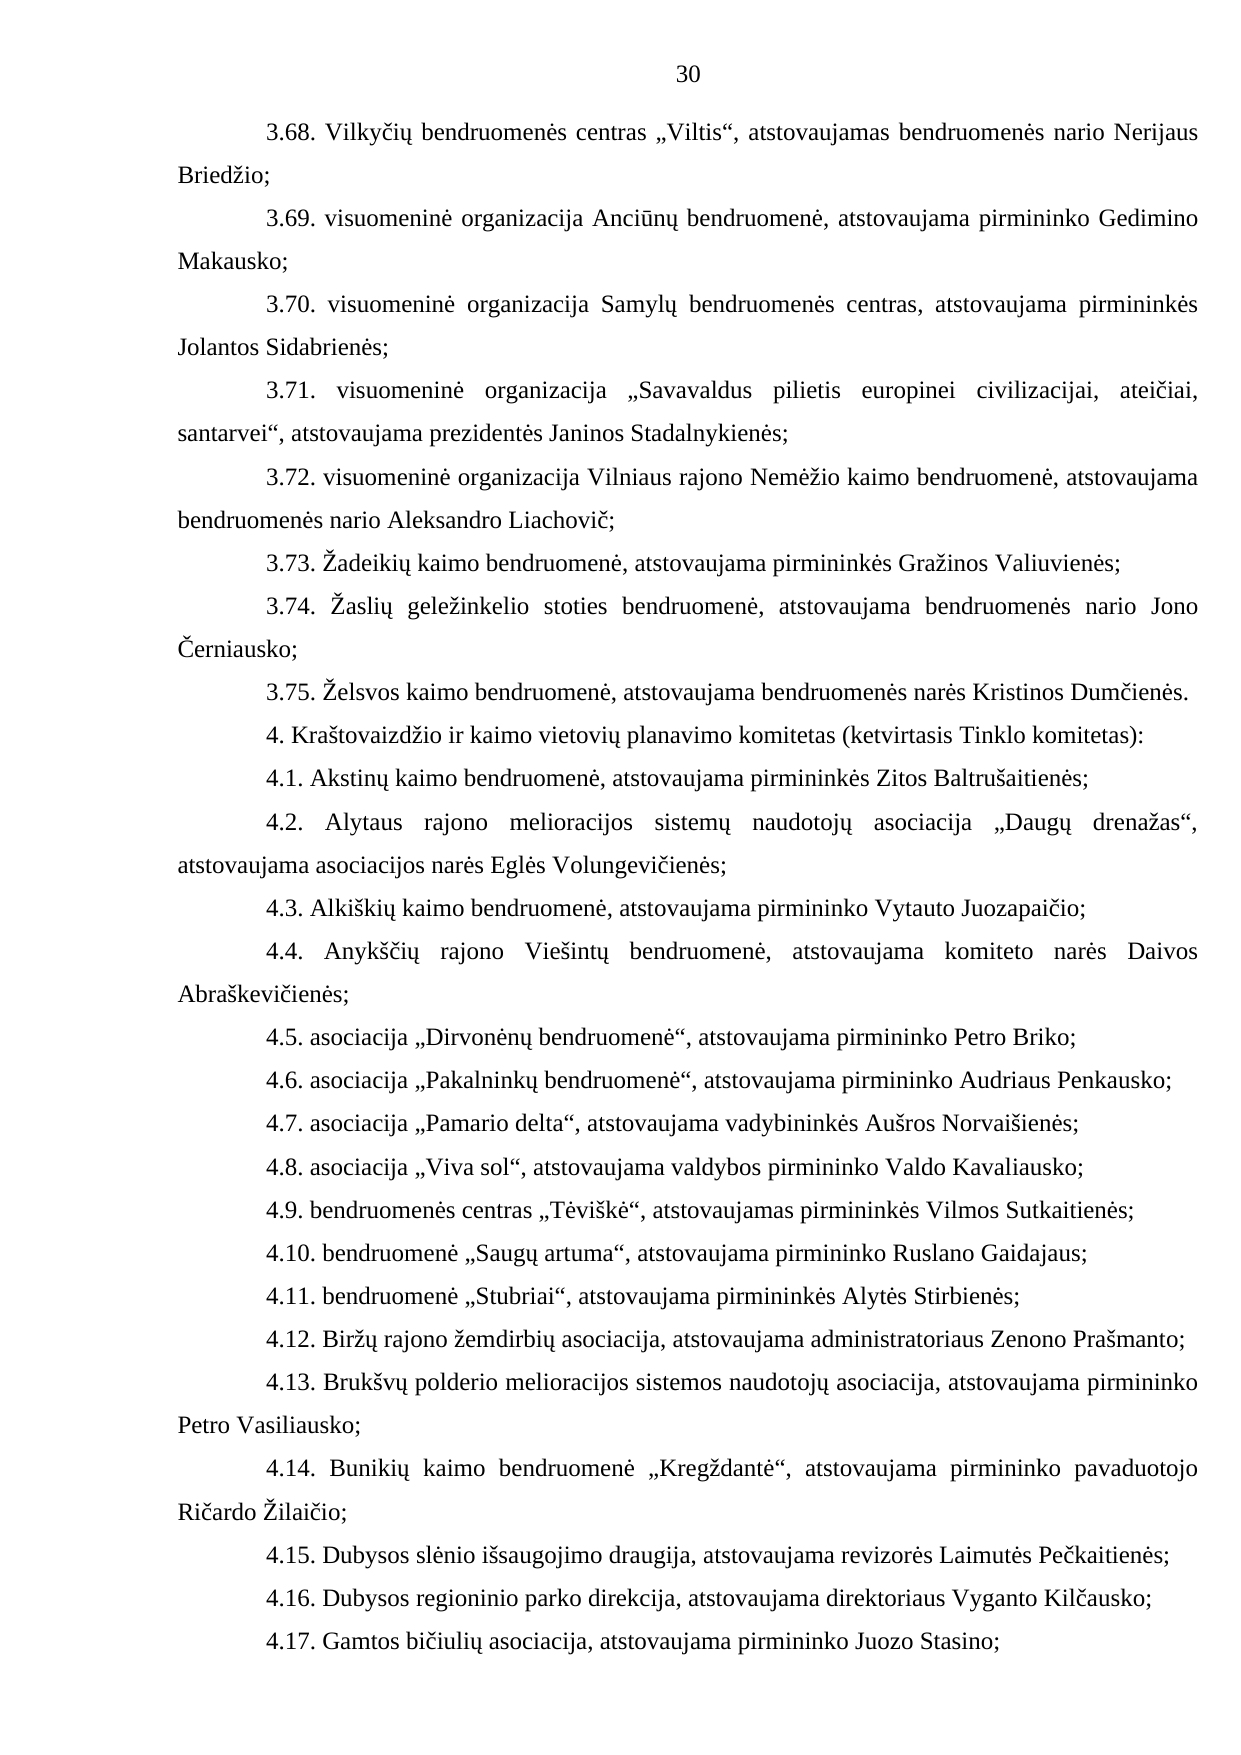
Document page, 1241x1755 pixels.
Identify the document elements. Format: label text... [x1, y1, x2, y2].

text 4.16. Dubysos regioninio parko direkcija, atstovaujama direktoriaus Vyganto Kilčausko; [177, 1583, 1199, 1612]
text 3.69. visuomeninė organizacija Anciūnų bendruomenė, atstovaujama pirmininko Gedimino Makausko; [177, 203, 1199, 275]
text 4.15. Dubysos slėnio išsaugojimo draugija, atstovaujama revizorės Laimutės Pečkaitienės; [177, 1540, 1199, 1568]
text 4.13. Brukšvų polderio melioracijos sistemos naudotojų asociacija, atstovaujama pirmininko Petro Vasiliausko; [177, 1367, 1199, 1439]
text 4.4. Anykščių rajono Viešintų bendruomenė, atstovaujama komiteto narės Daivos Abraškevičienės; [177, 936, 1199, 1008]
text 4.6. asociacija „Pakalninkų bendruomenė“, atstovaujama pirmininko Audriaus Penkausko; [177, 1065, 1199, 1094]
text 4.2. Alytaus rajono melioracijos sistemų naudotojų asociacija „Daugų drenažas“, atstovaujama asociacijos narės Eglės Volungevičienės; [177, 807, 1199, 878]
text 4.1. Akstinų kaimo bendruomenė, atstovaujama pirmininkės Zitos Baltrušaitienės; [177, 763, 1199, 792]
text 4.12. Biržų rajono žemdirbių asociacija, atstovaujama administratoriaus Zenono Prašmanto; [177, 1324, 1199, 1353]
text 4.11. bendruomenė „Stubriai“, atstovaujama pirmininkės Alytės Stirbienės; [177, 1281, 1199, 1310]
text 3.72. visuomeninė organizacija Vilniaus rajono Nemėžio kaimo bendruomenė, atstovaujama bendruomenės nario Aleksandro Liachovič; [177, 462, 1199, 533]
text 4.17. Gamtos bičiulių asociacija, atstovaujama pirmininko Juozo Stasino; [177, 1626, 1199, 1655]
text 4.14. Bunikių kaimo bendruomenė „Kregždantė“, atstovaujama pirmininko pavaduotojo Ričardo Žilaičio; [177, 1453, 1199, 1525]
text 4.10. bendruomenė „Saugų artuma“, atstovaujama pirmininko Ruslano Gaidajaus; [177, 1238, 1199, 1267]
text 3.75. Želsvos kaimo bendruomenė, atstovaujama bendruomenės narės Kristinos Dumčienės. [177, 677, 1199, 706]
text 4.3. Alkiškių kaimo bendruomenė, atstovaujama pirmininko Vytauto Juozapaičio; [177, 893, 1199, 922]
text 3.68. Vilkyčių bendruomenės centras „Viltis“, atstovaujamas bendruomenės nario Nerijaus Briedžio; [177, 117, 1199, 188]
text 4. Kraštovaizdžio ir kaimo vietovių planavimo komitetas (ketvirtasis Tinklo komitetas): [177, 720, 1199, 749]
text 3.73. Žadeikių kaimo bendruomenė, atstovaujama pirmininkės Gražinos Valiuvienės; [177, 548, 1199, 577]
text 4.5. asociacija „Dirvonėnų bendruomenė“, atstovaujama pirmininko Petro Briko; [177, 1022, 1199, 1051]
text 4.9. bendruomenės centras „Tėviškė“, atstovaujamas pirmininkės Vilmos Sutkaitienės; [177, 1195, 1199, 1223]
text 4.8. asociacija „Viva sol“, atstovaujama valdybos pirmininko Valdo Kavaliausko; [177, 1152, 1199, 1180]
text 3.70. visuomeninė organizacija Samylų bendruomenės centras, atstovaujama pirmininkės Jolantos Sidabrienės; [177, 289, 1199, 361]
text 3.74. Žaslių geležinkelio stoties bendruomenė, atstovaujama bendruomenės nario Jono Černiausko; [177, 591, 1199, 663]
text 4.7. asociacija „Pamario delta“, atstovaujama vadybininkės Aušros Norvaišienės; [177, 1108, 1199, 1137]
text 3.71. visuomeninė organizacija „Savavaldus pilietis europinei civilizacijai, ateičiai, santarvei“, atstovaujama prezidentės Janinos Stadalnykienės; [177, 375, 1199, 447]
